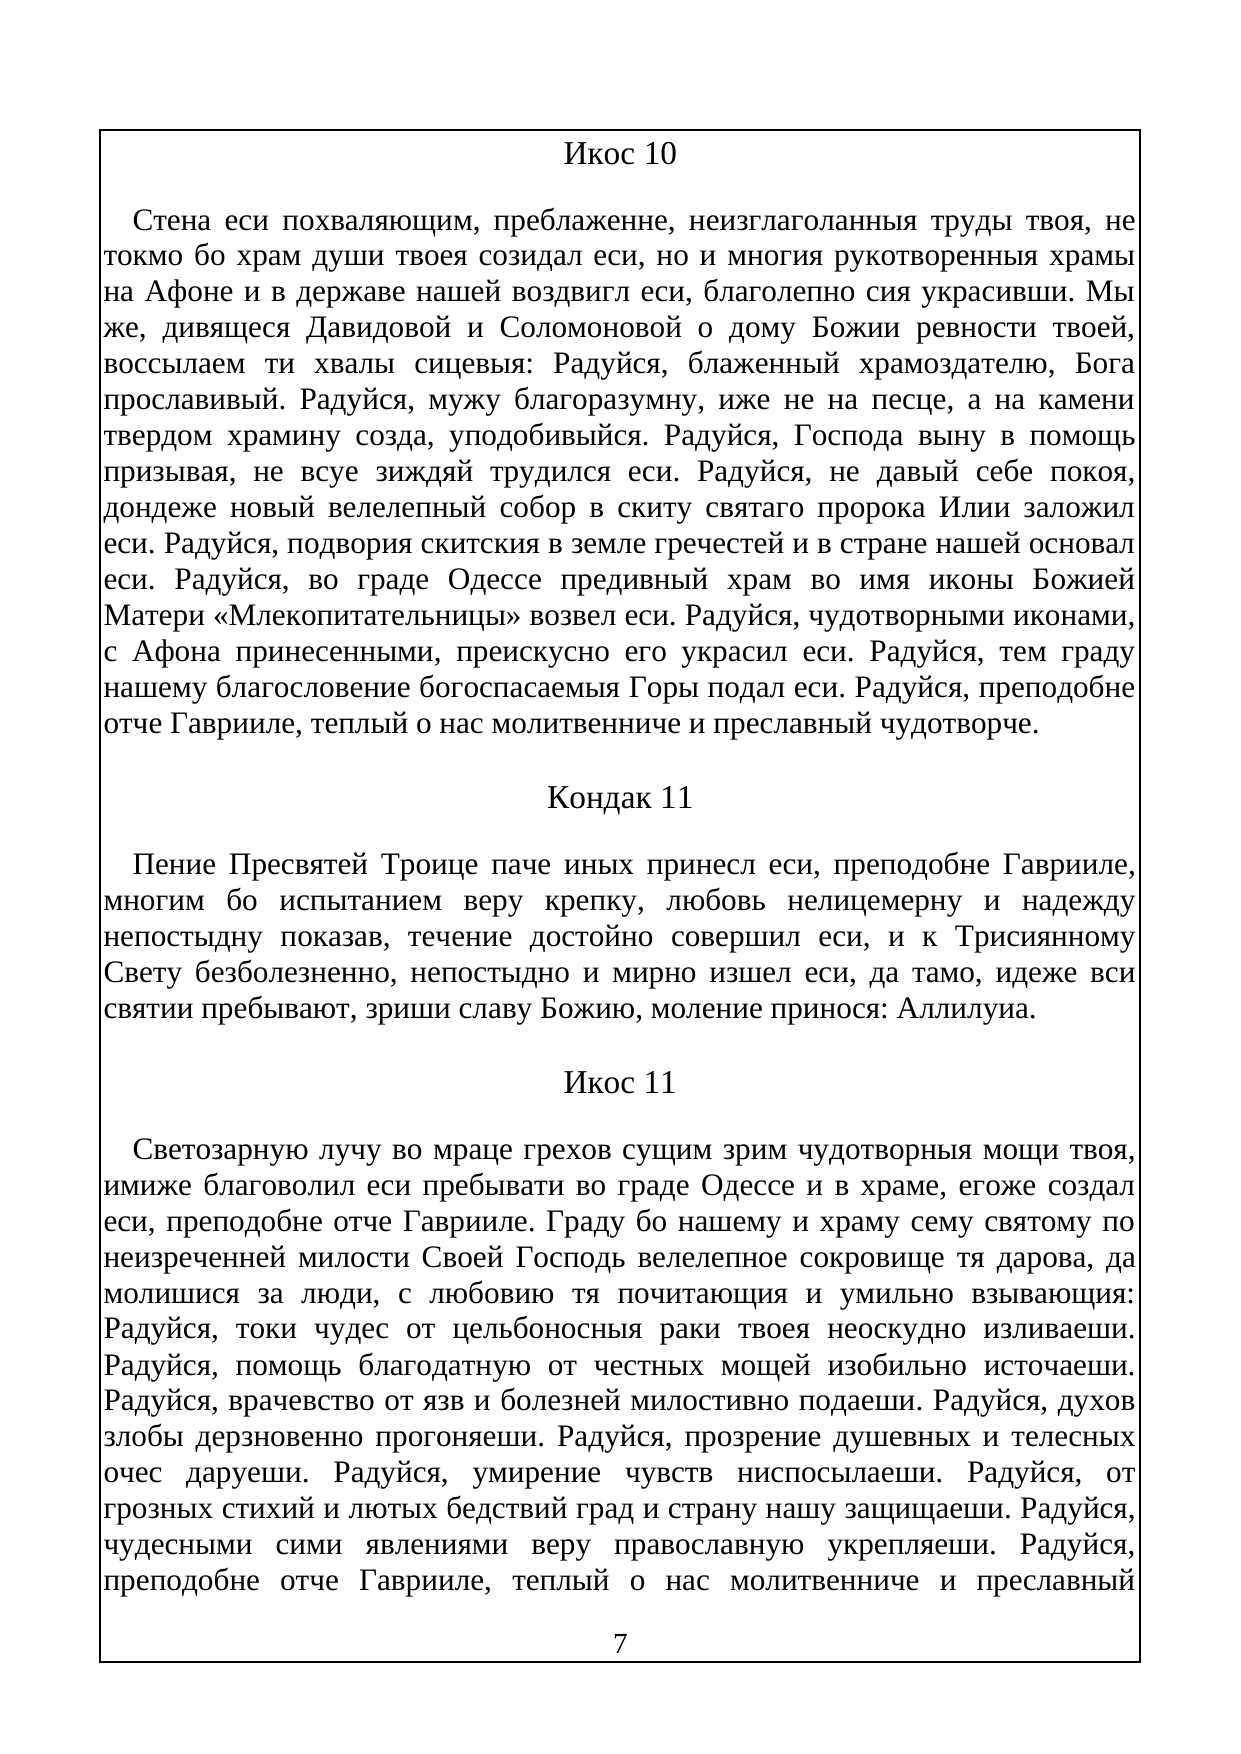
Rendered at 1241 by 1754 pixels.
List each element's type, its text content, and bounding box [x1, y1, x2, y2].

text Стена еси похваляющим, преблаженне, неизглаголанныя труды твоя, не токмо бо храм души твоея созидал еси, но и многия рукотворенныя храмы на Афоне и в державе нашей воздвигл еси, благолепно сия украсивши. Мы же, дивящеся Давидовой и Соломоновой о дому Божии ревности твоей, воссылаем ти хвалы сицевыя: Радуйся, блаженный храмоздателю, Бога прославивый. Радуйся, мужу благоразумну, иже не на песце, а на камени твердом храмину созда, уподобивыйся. Радуйся, Господа выну в помощь призывая, не всуе зиждяй трудился еси. Радуйся, не давый себе покоя, дондеже новый велелепный собор в скиту святаго пророка Илии заложил еси. Радуйся, подвория скитския в земле гречестей и в стране нашей основал еси. Радуйся, во граде Одессе предивный храм во имя иконы Божией Матери «Млекопитательницы» возвел еси. Радуйся, чудотворными иконами, с Афона принесенными, преискусно его украсил еси. Радуйся, тем граду нашему благословение богоспасаемыя Горы подал еси. Радуйся, преподобне отче Гаврииле, теплый о нас молитвенниче и преславный чудотворче. [103, 201, 1137, 740]
text Пение Пресвятей Троице паче иных принесл еси, преподобне Гаврииле, многим бо испытанием веру крепку, любовь нелицемерну и надежду непостыдну показав, течение достойно совершил еси, и к Трисиянному Свету безболезненно, непостыдно и мирно изшел еси, да тамо, идеже вси святии пребывают, зриши славу Божию, моление принося: Аллилуиа. [103, 845, 1137, 1025]
subtitle Икос 11 [103, 1062, 1137, 1101]
text Светозарную лучу во мраце грехов сущим зрим чудотворныя мощи твоя, имиже благоволил еси пребывати во граде Одессе и в храме, егоже создал еси, преподобне отче Гаврииле. Граду бо нашему и храму сему святому по неизреченней милости Своей Господь велелепное сокровище тя дарова, да молишися за люди, с любовию тя почитающия и умильно взывающия: Радуйся, токи чудес от цельбоносныя раки твоея неоскудно изливаеши. Радуйся, помощь благодатную от честных мощей изобильно источаеши. Радуйся, врачевство от язв и болезней милостивно подаеши. Радуйся, духов злобы дерзновенно прогоняеши. Радуйся, прозрение душевных и телесных очес даруеши. Радуйся, умирение чувств ниспосылаеши. Радуйся, от грозных стихий и лютых бедствий град и страну нашу защищаеши. Радуйся, чудесными сими явлениями веру православную укрепляеши. Радуйся, преподобне отче Гаврииле, теплый о нас молитвенниче и преславный [103, 1130, 1137, 1597]
subtitle Икос 10 [103, 133, 1137, 171]
subtitle Кондак 11 [103, 777, 1137, 816]
